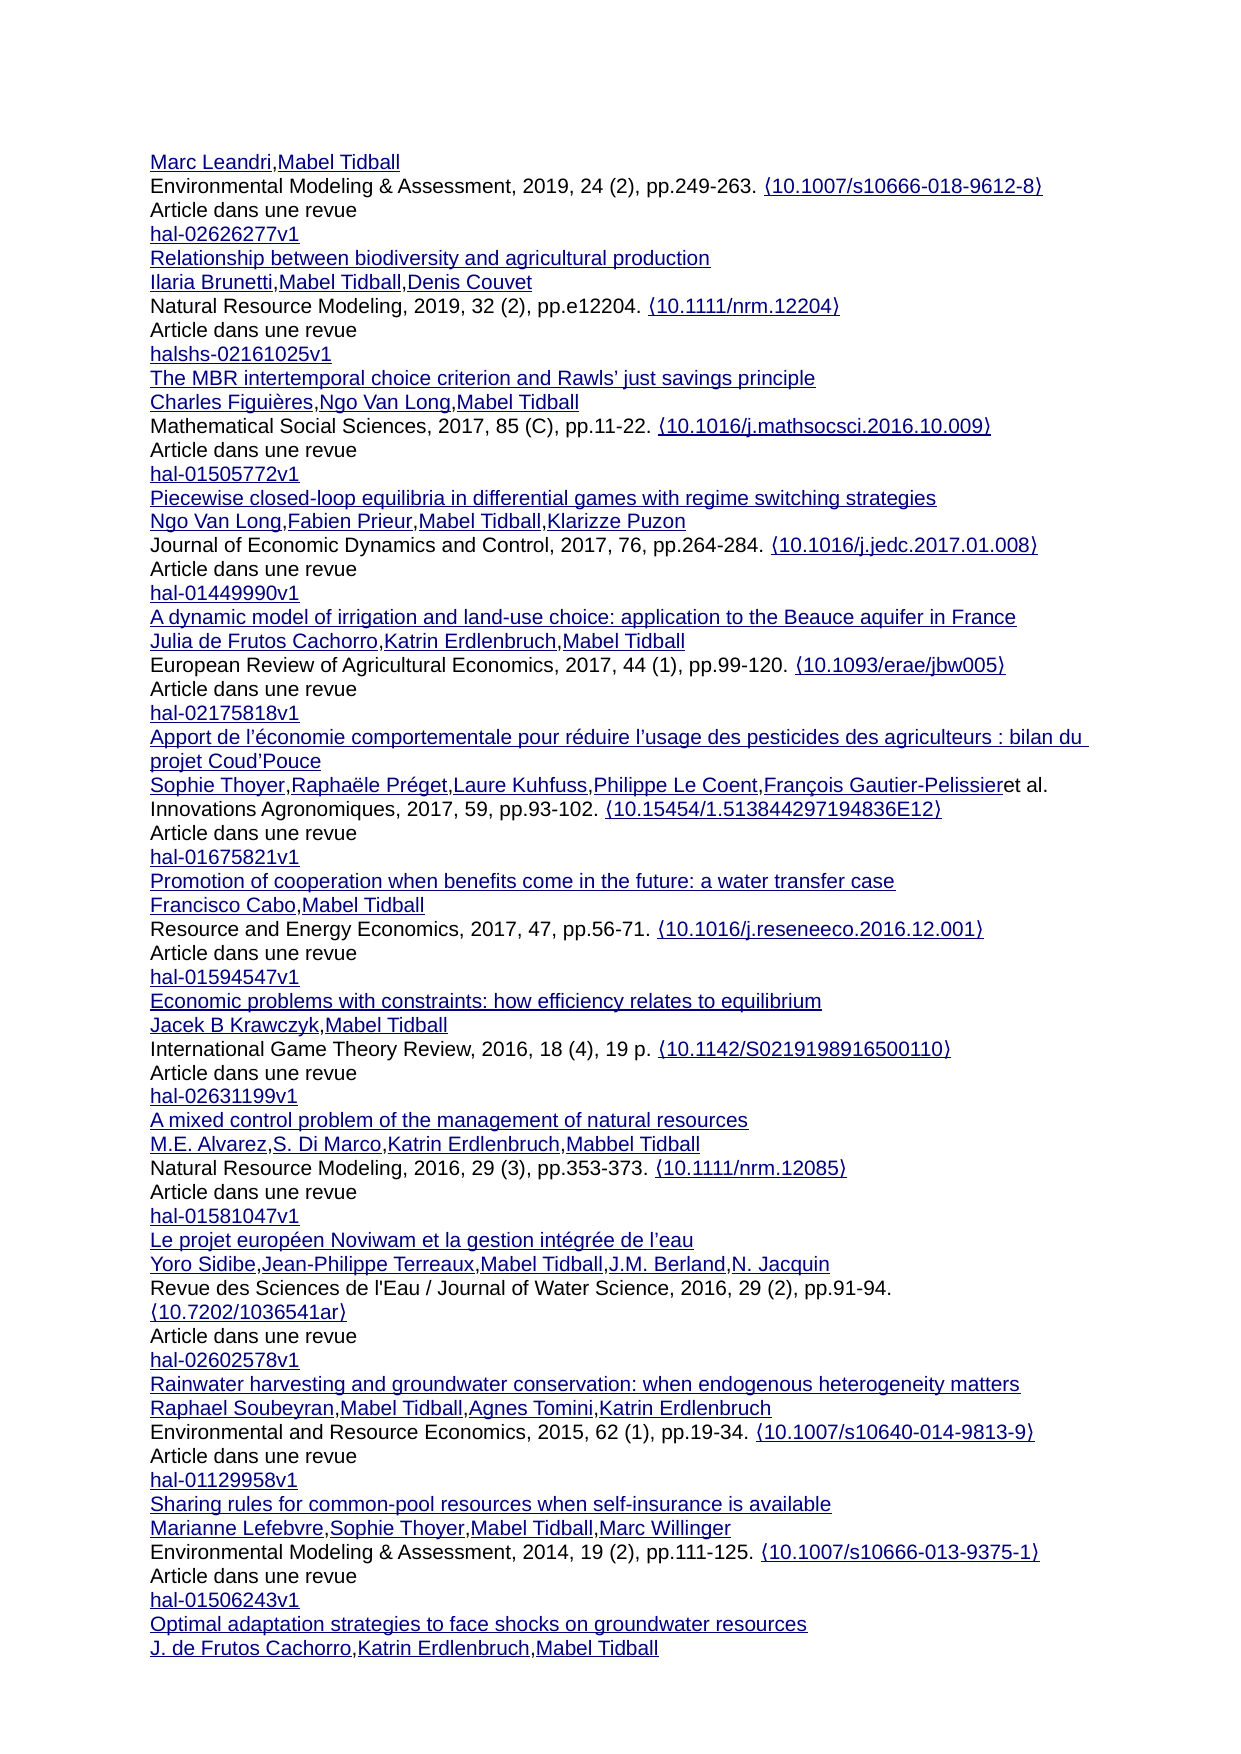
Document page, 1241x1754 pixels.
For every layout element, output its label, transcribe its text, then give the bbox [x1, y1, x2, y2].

table_cell Piecewise closed-loop equilibria in differential games with regime switching strategies Ngo Van Long,Fabien Prieur,Mabel Tidball,Klarizze Puzon Journal of Economic Dynamics and Control, 2017, 76, pp.264-284. ⟨10.1016/j.jedc.2017.01.008⟩ Article dans une revue hal-01449990v1 [150, 485, 1090, 605]
table_cell A mixed control problem of the management of natural resources M.E. Alvarez,S. Di Marco,Katrin Erdlenbruch,Mabbel Tidball Natural Resource Modeling, 2016, 29 (3), pp.353-373. ⟨10.1111/nrm.12085⟩ Article dans une revue hal-01581047v1 [150, 1108, 1090, 1228]
table_cell Rainwater harvesting and groundwater conservation: when endogenous heterogeneity matters Raphael Soubeyran,Mabel Tidball,Agnes Tomini,Katrin Erdlenbruch Environmental and Resource Economics, 2015, 62 (1), pp.19-34. ⟨10.1007/s10640-014-9813-9⟩ Article dans une revue hal-01129958v1 [150, 1372, 1090, 1492]
table_cell Promotion of cooperation when benefits come in the future: a water transfer case Francisco Cabo,Mabel Tidball Resource and Energy Economics, 2017, 47, pp.56-71. ⟨10.1016/j.reseneeco.2016.12.001⟩ Article dans une revue hal-01594547v1 [150, 869, 1090, 988]
table_cell Relationship between biodiversity and agricultural production Ilaria Brunetti,Mabel Tidball,Denis Couvet Natural Resource Modeling, 2019, 32 (2), pp.e12204. ⟨10.1111/nrm.12204⟩ Article dans une revue halshs-02161025v1 [150, 246, 1090, 366]
table_cell Optimal adaptation strategies to face shocks on groundwater resources J. de Frutos Cachorro,Katrin Erdlenbruch,Mabel Tidball [150, 1611, 1090, 1659]
table_cell Economic problems with constraints: how efficiency relates to equilibrium Jacek B Krawczyk,Mabel Tidball International Game Theory Review, 2016, 18 (4), 19 p. ⟨10.1142/S0219198916500110⟩ Article dans une revue hal-02631199v1 [150, 989, 1090, 1108]
table_cell Le projet européen Noviwam et la gestion intégrée de l’eau Yoro Sidibe,Jean-Philippe Terreaux,Mabel Tidball,J.M. Berland,N. Jacquin Revue des Sciences de l'Eau / Journal of Water Science, 2016, 29 (2), pp.91-94. ⟨10.7202/1036541ar⟩ Article dans une revue hal-02602578v1 [150, 1228, 1090, 1372]
table_cell Sharing rules for common-pool resources when self-insurance is available Marianne Lefebvre,Sophie Thoyer,Mabel Tidball,Marc Willinger Environmental Modeling & Assessment, 2014, 19 (2), pp.111-125. ⟨10.1007/s10666-013-9375-1⟩ Article dans une revue hal-01506243v1 [150, 1492, 1090, 1611]
table_cell Marc Leandri,Mabel Tidball Environmental Modeling & Assessment, 2019, 24 (2), pp.249-263. ⟨10.1007/s10666-018-9612-8⟩ Article dans une revue hal-02626277v1 [150, 150, 1090, 246]
table_cell A dynamic model of irrigation and land-use choice: application to the Beauce aquifer in France Julia de Frutos Cachorro,Katrin Erdlenbruch,Mabel Tidball European Review of Agricultural Economics, 2017, 44 (1), pp.99-120. ⟨10.1093/erae/jbw005⟩ Article dans une revue hal-02175818v1 [150, 605, 1090, 725]
table_cell The MBR intertemporal choice criterion and Rawls’ just savings principle Charles Figuières,Ngo Van Long,Mabel Tidball Mathematical Social Sciences, 2017, 85 (C), pp.11-22. ⟨10.1016/j.mathsocsci.2016.10.009⟩ Article dans une revue hal-01505772v1 [150, 366, 1090, 485]
table_cell Apport de l’économie comportementale pour réduire l’usage des pesticides des agriculteurs : bilan du projet Coud’Pouce Sophie Thoyer,Raphaële Préget,Laure Kuhfuss,Philippe Le Coent,François Gautier-Pelissieret al. Innovations Agronomiques, 2017, 59, pp.93-102. ⟨10.15454/1.513844297194836E12⟩ Article dans une revue hal-01675821v1 [150, 725, 1090, 869]
